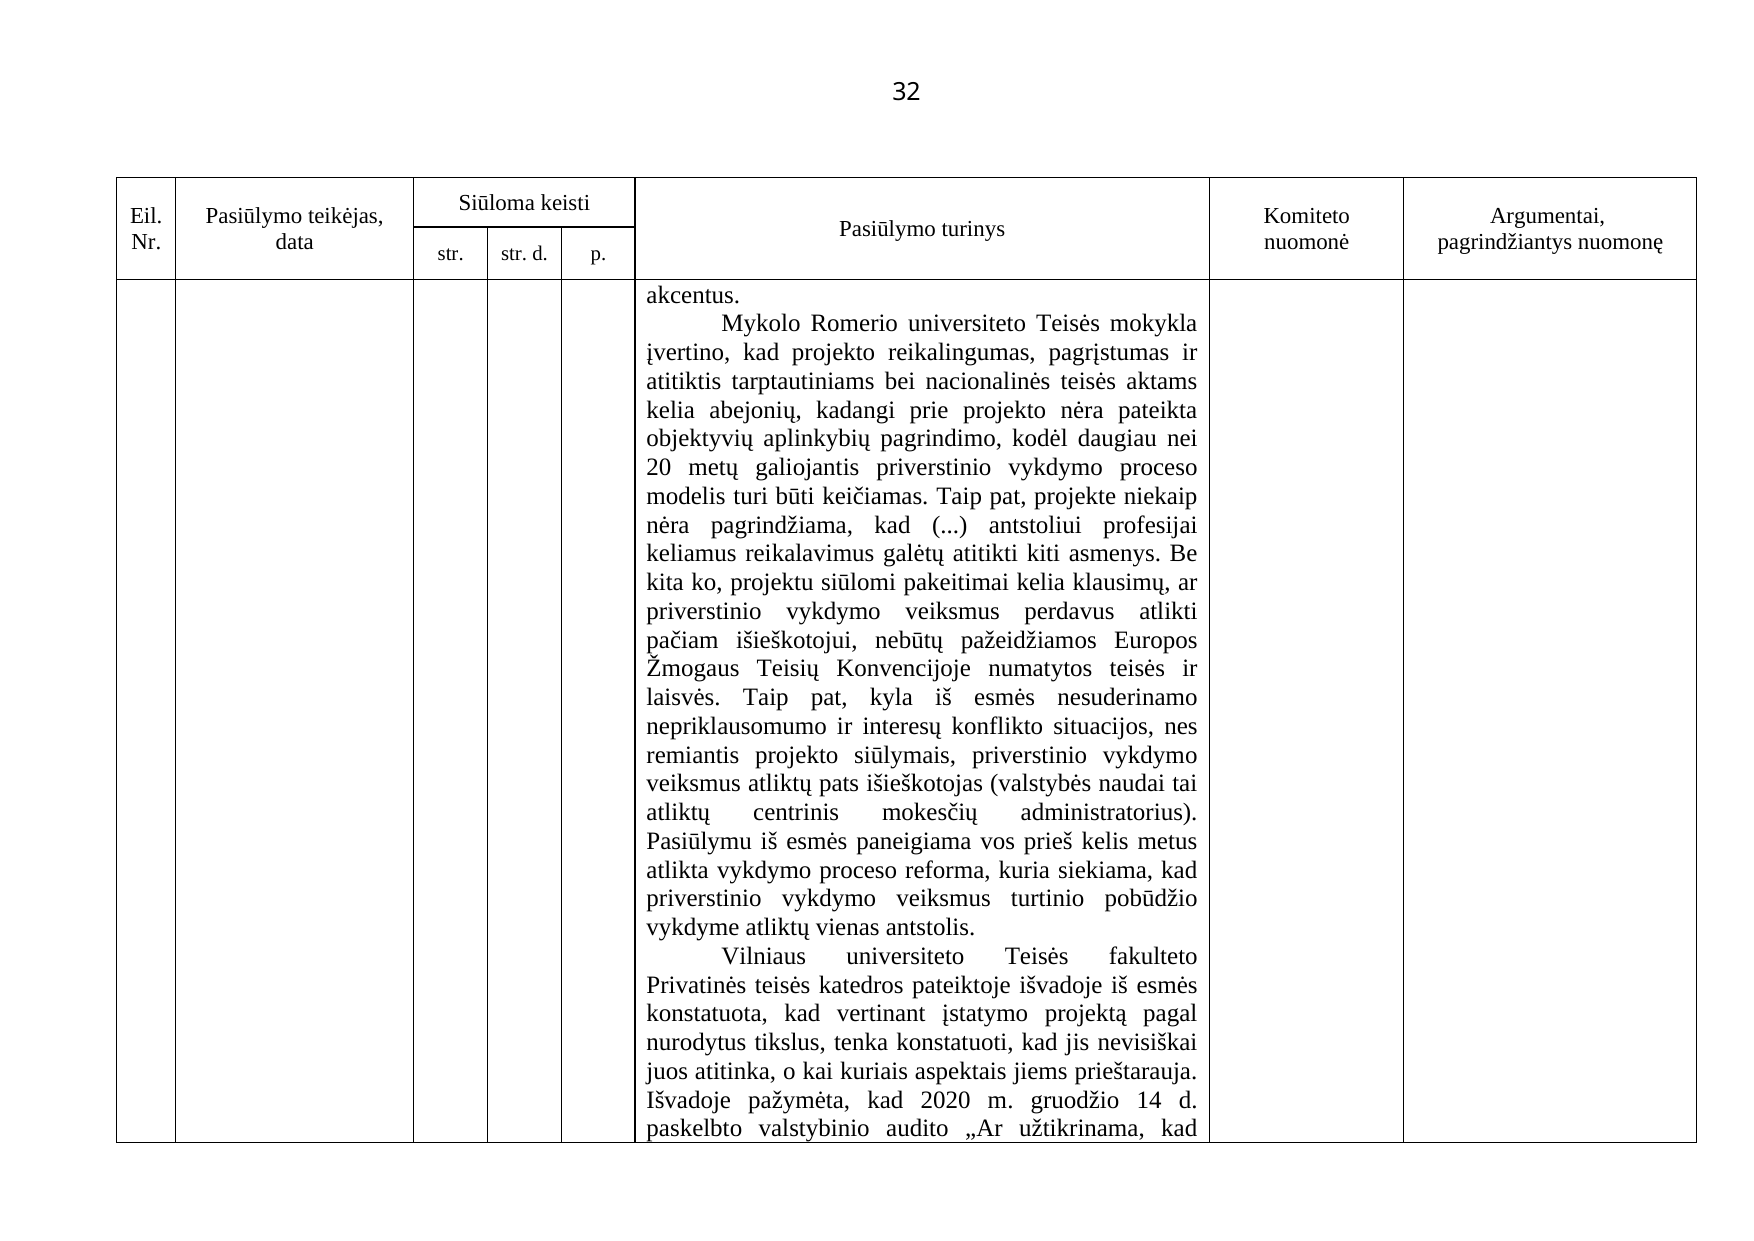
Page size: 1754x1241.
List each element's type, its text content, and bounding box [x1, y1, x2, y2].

table_header Argumentai, pagrindžiantys nuomonę [1404, 178, 1696, 279]
table_header Pasiūlymo teikėjas, data [176, 178, 413, 279]
table_cell [1404, 280, 1696, 1142]
table_cell [488, 280, 561, 1142]
table_cell [562, 280, 634, 1142]
table_cell akcentus. Mykolo Romerio universiteto Teisės mokykla įvertino, kad projekto reikalingumas, pagrįstumas ir atitiktis tarptautiniams bei nacionalinės teisės aktams kelia abejonių, kadangi prie projekto nėra pateikta objektyvių aplinkybių pagrindimo, kodėl daugiau nei 20 metų galiojantis priverstinio vykdymo proceso modelis turi būti keičiamas. Taip pat, projekte niekaip nėra pagrindžiama, kad (...) antstoliui profesijai keliamus reikalavimus galėtų atitikti kiti asmenys. Be kita ko, projektu siūlomi pakeitimai kelia klausimų, ar priverstinio vykdymo veiksmus perdavus atlikti pačiam išieškotojui, nebūtų pažeidžiamos Europos Žmogaus Teisių Konvencijoje numatytos teisės ir laisvės. Taip pat, kyla iš esmės nesuderinamo nepriklausomumo ir interesų konflikto situacijos, nes remiantis projekto siūlymais, priverstinio vykdymo veiksmus atliktų pats išieškotojas (valstybės naudai tai atliktų centrinis mokesčių administratorius). Pasiūlymu iš esmės paneigiama vos prieš kelis metus atlikta vykdymo proceso reforma, kuria siekiama, kad priverstinio vykdymo veiksmus turtinio pobūdžio vykdyme atliktų vienas antstolis. Vilniaus universiteto Teisės fakulteto Privatinės teisės katedros pateiktoje išvadoje iš esmės konstatuota, kad vertinant įstatymo projektą pagal nurodytus tikslus, tenka konstatuoti, kad jis nevisiškai juos atitinka, o kai kuriais aspektais jiems prieštarauja. Išvadoje pažymėta, kad 2020 m. gruodžio 14 d. paskelbto valstybinio audito „Ar užtikrinama, kad [636, 280, 1209, 1142]
table_cell str. d. [488, 228, 561, 279]
table_cell str. [414, 228, 487, 279]
table_cell [1210, 280, 1403, 1142]
table_header Eil. Nr. [117, 178, 175, 279]
table_header Komiteto nuomonė [1210, 178, 1403, 279]
table_header Siūloma keisti [414, 178, 634, 226]
table_header Pasiūlymo turinys [636, 178, 1209, 279]
table_cell [117, 280, 175, 1142]
table_cell [414, 280, 487, 1142]
table_cell [176, 280, 413, 1142]
table_cell p. [562, 228, 634, 279]
